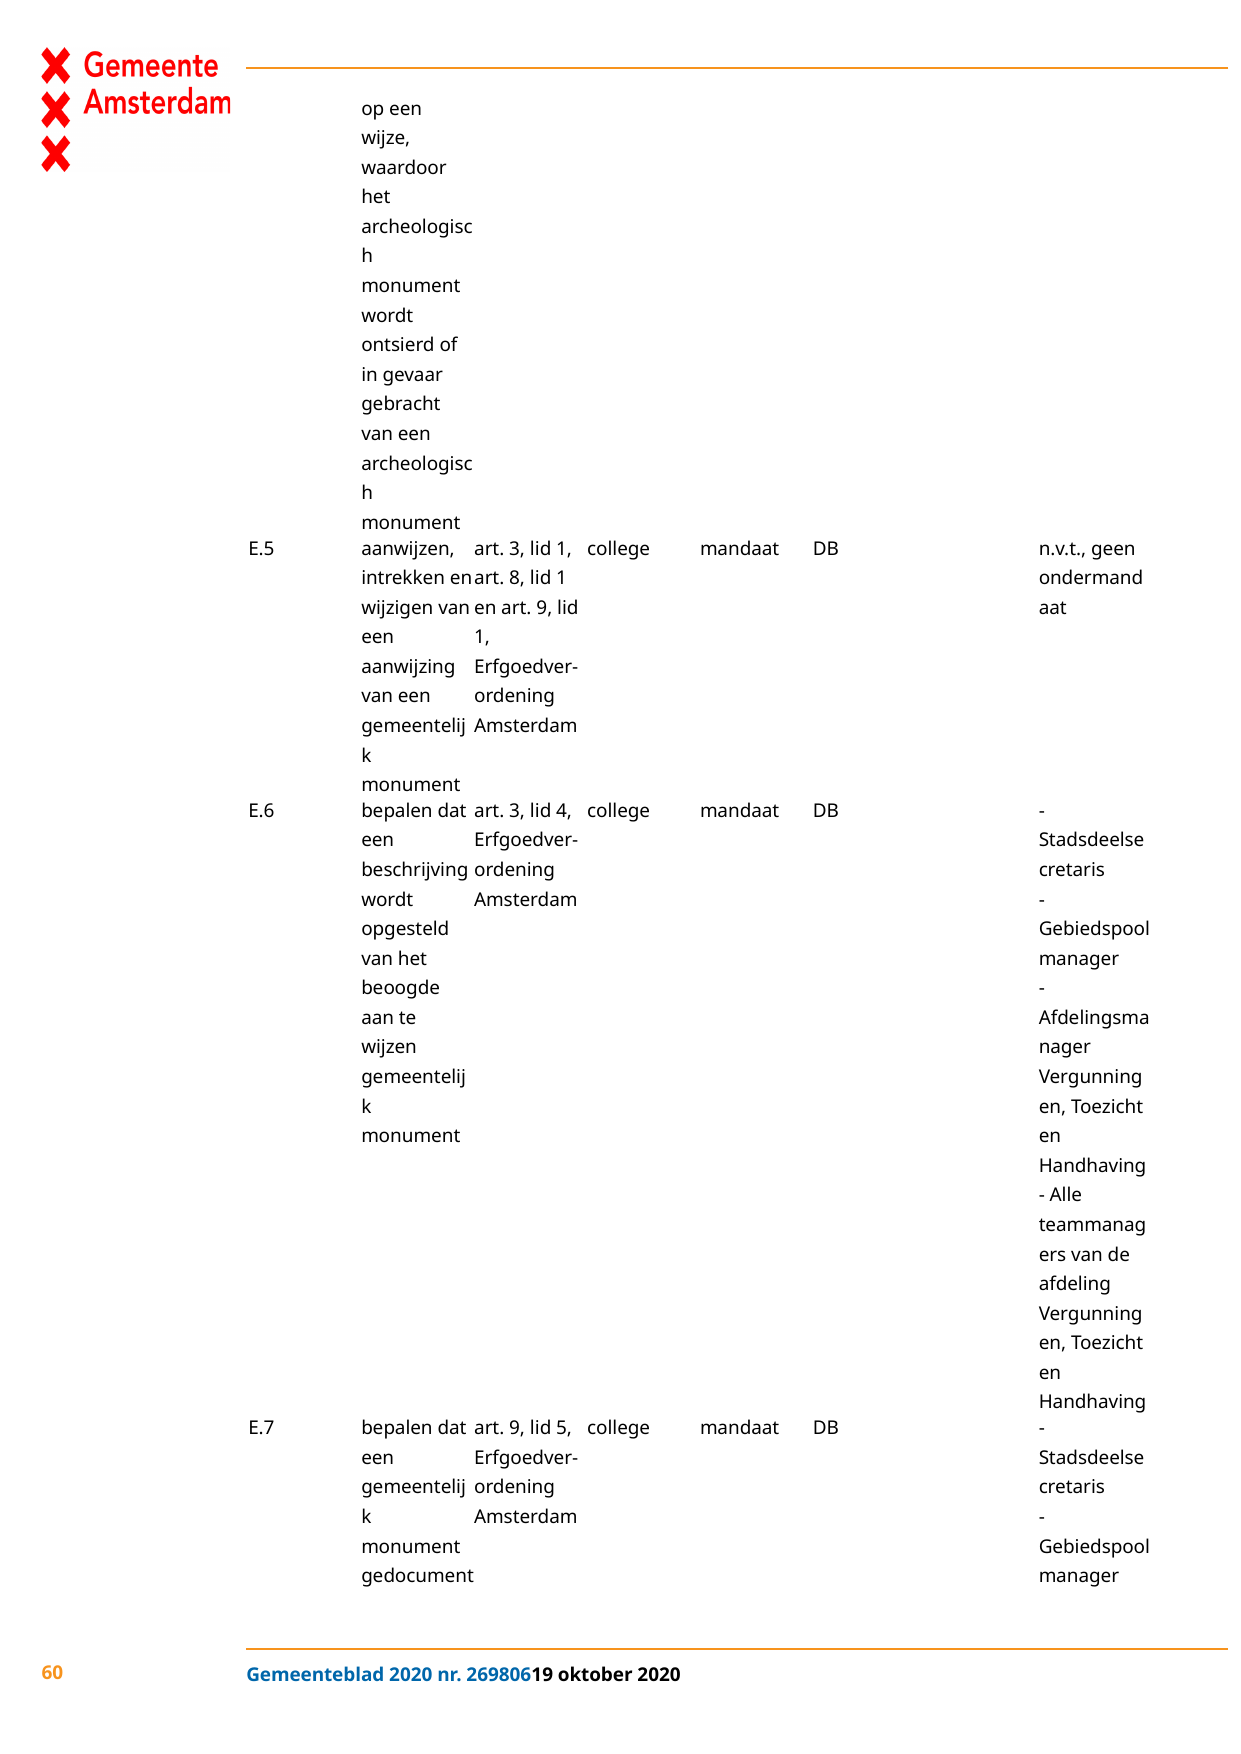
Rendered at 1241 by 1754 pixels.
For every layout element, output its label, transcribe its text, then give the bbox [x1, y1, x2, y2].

table_cell E.7 [248, 1415, 361, 1588]
table_cell DB [813, 797, 926, 1414]
table_cell [1039, 95, 1152, 535]
table_cell bepalen dat een beschrijving wordt opgesteld van het beoogde aan te wijzen gemeentelijk monument [361, 797, 474, 1414]
table_cell [248, 95, 361, 535]
table_cell - Stadsdeelsecretaris -Gebiedspoolmanager [1039, 1415, 1152, 1588]
table_cell DB [813, 1415, 926, 1588]
table_cell mandaat [700, 1415, 813, 1588]
table_cell [587, 95, 700, 535]
table_cell bepalen dat een gemeentelijk monument gedocument [361, 1415, 474, 1588]
table_cell op een wijze, waardoor het archeologisch monument wordt ontsierd of in gevaar gebracht van een archeologisch monument [361, 95, 474, 535]
table_cell [700, 95, 813, 535]
picture [41, 47, 231, 172]
table_cell aanwijzen, intrekken en wijzigen van een aanwijzing van een gemeentelijk monument [361, 535, 474, 797]
table_cell - Stadsdeelsecretaris -Gebiedspoolmanager - Afdelingsmanager Vergunningen, Toezicht en Handhaving - Alle teammanagers van de afdeling Vergunningen, Toezicht en Handhaving [1039, 797, 1152, 1414]
table_cell [813, 95, 926, 535]
table_cell [926, 1415, 1038, 1588]
table_cell [926, 535, 1038, 797]
table_cell art. 3, lid 4, Erfgoedver-ordening Amsterdam [474, 797, 587, 1414]
table_cell [926, 797, 1038, 1414]
table_cell college [587, 535, 700, 797]
table_cell [474, 95, 587, 535]
table_cell college [587, 797, 700, 1414]
table_cell n.v.t., geen ondermandaat [1039, 535, 1152, 797]
table_cell college [587, 1415, 700, 1588]
table_cell E.5 [248, 535, 361, 797]
table_cell E.6 [248, 797, 361, 1414]
table_cell art. 9, lid 5, Erfgoedver-ordening Amsterdam [474, 1415, 587, 1588]
table_cell mandaat [700, 535, 813, 797]
table_cell [926, 95, 1038, 535]
table_cell DB [813, 535, 926, 797]
table_cell mandaat [700, 797, 813, 1414]
table_cell art. 3, lid 1, art. 8, lid 1 en art. 9, lid 1, Erfgoedver-ordening Amsterdam [474, 535, 587, 797]
